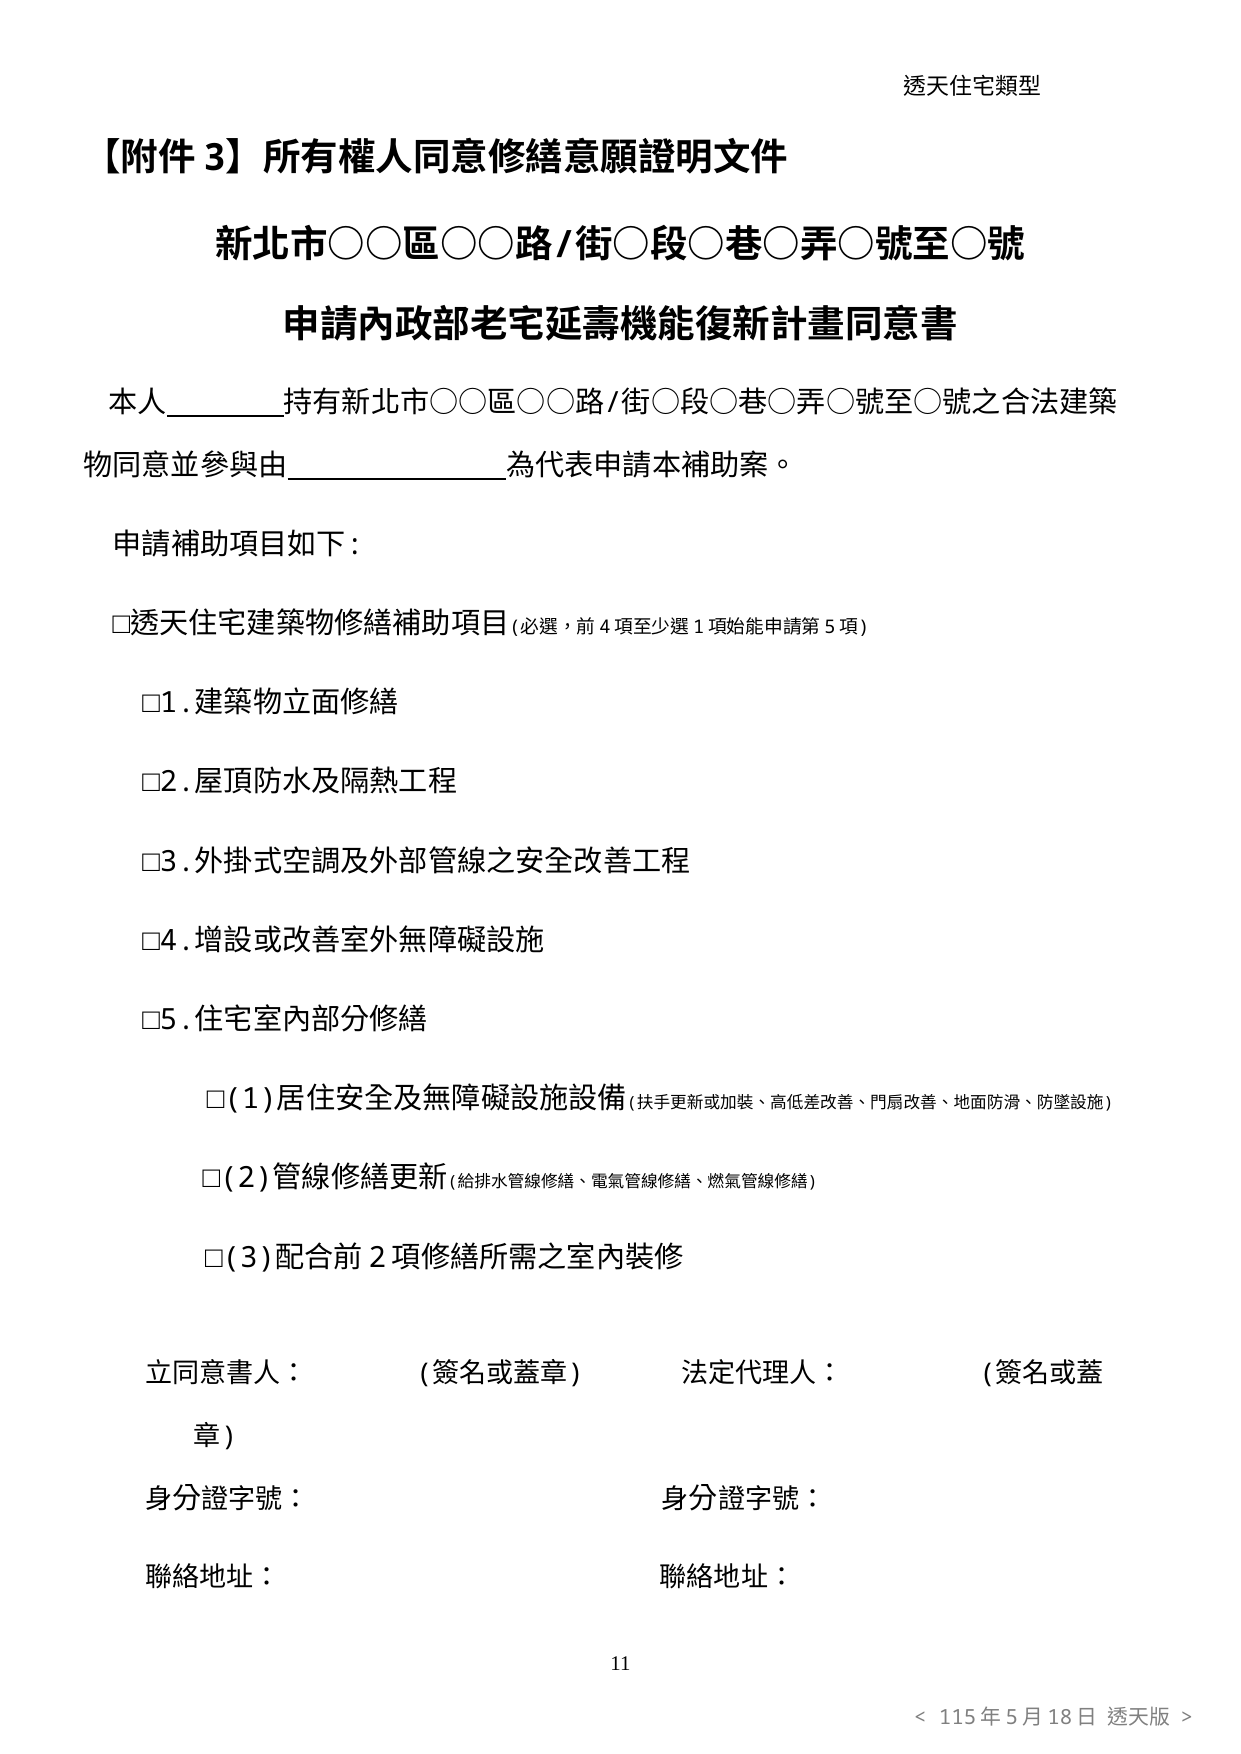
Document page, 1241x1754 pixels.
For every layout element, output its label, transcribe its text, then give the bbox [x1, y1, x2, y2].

text 新北市○○區○○路/街○段○巷○弄○號至○號 [112, 200, 1128, 262]
text 申請補助項目如下: [112, 500, 1128, 562]
text □(2)管線修繕更新(給排水管線修繕、電氣管線修繕、燃氣管線修繕) [113, 1133, 1148, 1196]
text □(1)居住安全及無障礙設施設備(扶手更新或加裝、高低差改善、門扇改善、地面防滑、防墜設施) [112, 1054, 1148, 1117]
text 透天住宅類型 [903, 68, 1117, 101]
text 身分證字號： 身分證字號： [112, 1454, 1128, 1517]
text 聯絡地址： 聯絡地址： [112, 1533, 1128, 1596]
text 【附件3】所有權人同意修繕意願證明文件 [83, 113, 1128, 175]
text □2.屋頂防水及隔熱工程 [112, 737, 1148, 800]
text □1.建築物立面修繕 [142, 658, 1148, 721]
text □5.住宅室內部分修繕 [112, 975, 1148, 1037]
text 申請內政部老宅延壽機能復新計畫同意書 [112, 279, 1128, 342]
text □透天住宅建築物修繕補助項目(必選，前4項至少選1項始能申請第5項) [112, 579, 1128, 642]
text □4.增設或改善室外無障礙設施 [112, 896, 1148, 958]
text □3.外掛式空調及外部管線之安全改善工程 [112, 817, 1148, 879]
text 立同意書人： (簽名或蓋章) 法定代理人： (簽名或蓋章) [112, 1329, 1128, 1454]
text [887, 59, 1133, 112]
text 本人 持有新北市○○區○○路/街○段○巷○弄○號至○號之合法建築物同意並參與由 為代表申請本補助案。 [83, 358, 1128, 483]
text □(3)配合前2項修繕所需之室內裝修 [112, 1212, 1148, 1275]
